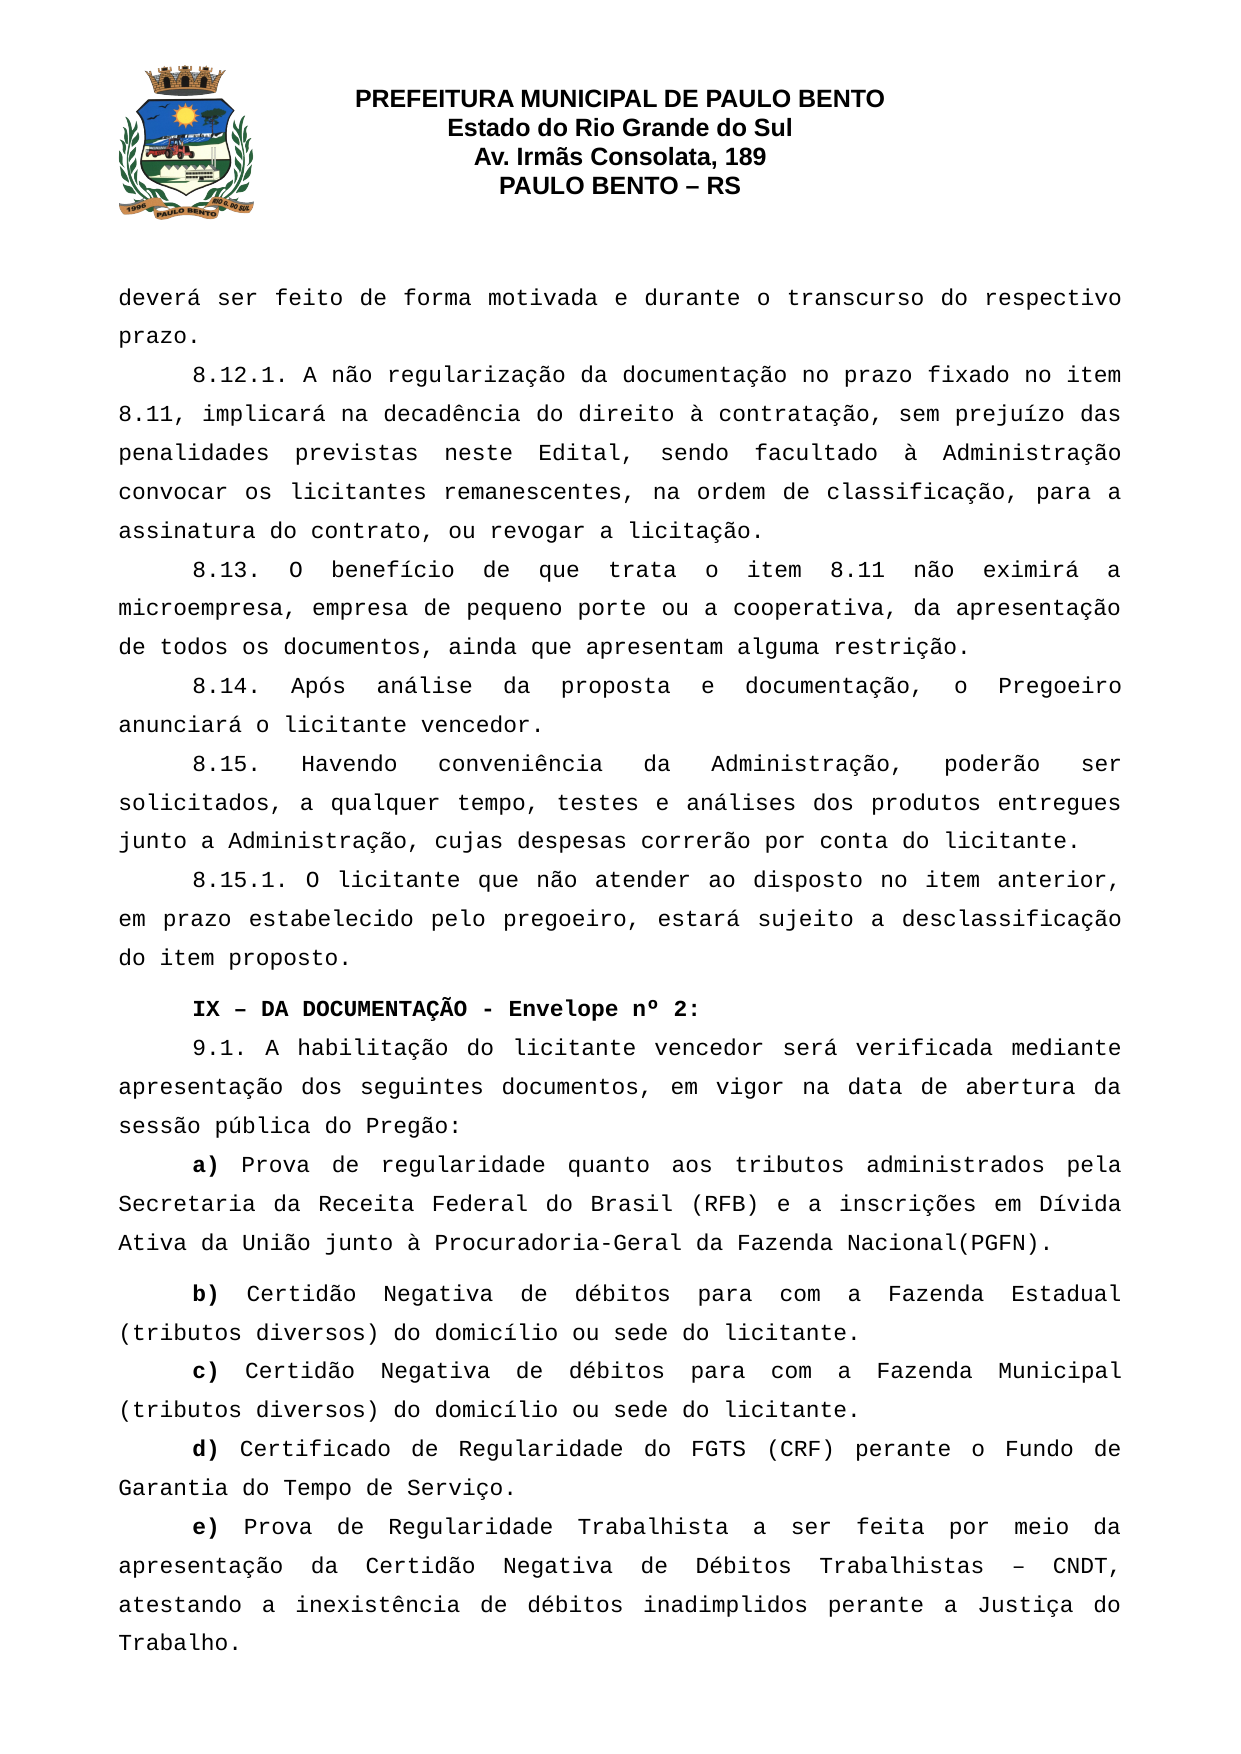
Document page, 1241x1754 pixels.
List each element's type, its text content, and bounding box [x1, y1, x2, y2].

text 8.13. O benefício de que trata o item 8.11 não eximirá a microempresa, empresa de pequeno porte ou a cooperativa, da apresentação de todos os documentos, ainda que apresentam alguma restrição. [118, 558, 1122, 662]
text 8.14. Após análise da proposta e documentação, o Pregoeiro anunciará o licitante vencedor. [118, 674, 1122, 739]
text d) Certificado de Regularidade do FGTS (CRF) perante o Fundo de Garantia do Tempo de Serviço. [118, 1437, 1122, 1502]
text e) Prova de Regularidade Trabalhista a ser feita por meio da apresentação da Certidão Negativa de Débitos Trabalhistas – CNDT, atestando a inexistência de débitos inadimplidos perante a Justiça do Trabalho. [118, 1515, 1122, 1658]
text 8.15.1. O licitante que não atender ao disposto no item anterior, em prazo estabelecido pelo pregoeiro, estará sujeito a desclassificação do item proposto. [118, 869, 1122, 972]
text 8.15. Havendo conveniência da Administração, poderão ser solicitados, a qualquer tempo, testes e análises dos produtos entregues junto a Administração, cujas despesas correrão por conta do licitante. [118, 752, 1122, 856]
text 8.12.1. A não regularização da documentação no prazo fixado no item 8.11, implicará na decadência do direito à contratação, sem prejuízo das penalidades previstas neste Edital, sendo facultado à Administração convocar os licitantes remanescentes, na ordem de classificação, para a assinatura do contrato, ou revogar a licitação. [118, 364, 1122, 545]
text a) Prova de regularidade quanto aos tributos administrados pela Secretaria da Receita Federal do Brasil (RFB) e a inscrições em Dívida Ativa da União junto à Procuradoria-Geral da Fazenda Nacional(PGFN). [118, 1153, 1122, 1257]
text deverá ser feito de forma motivada e durante o transcurso do respectivo prazo. [118, 286, 1122, 351]
text 9.1. A habilitação do licitante vencedor será verificada mediante apresentação dos seguintes documentos, em vigor na data de abertura da sessão pública do Pregão: [118, 1037, 1122, 1140]
text IX – DA DOCUMENTAÇÃO - Envelope nº 2: [118, 998, 1122, 1024]
text c) Certidão Negativa de débitos para com a Fazenda Municipal (tributos diversos) do domicílio ou sede do licitante. [118, 1360, 1122, 1424]
text b) Certidão Negativa de débitos para com a Fazenda Estadual (tributos diversos) do domicílio ou sede do licitante. [118, 1282, 1122, 1347]
